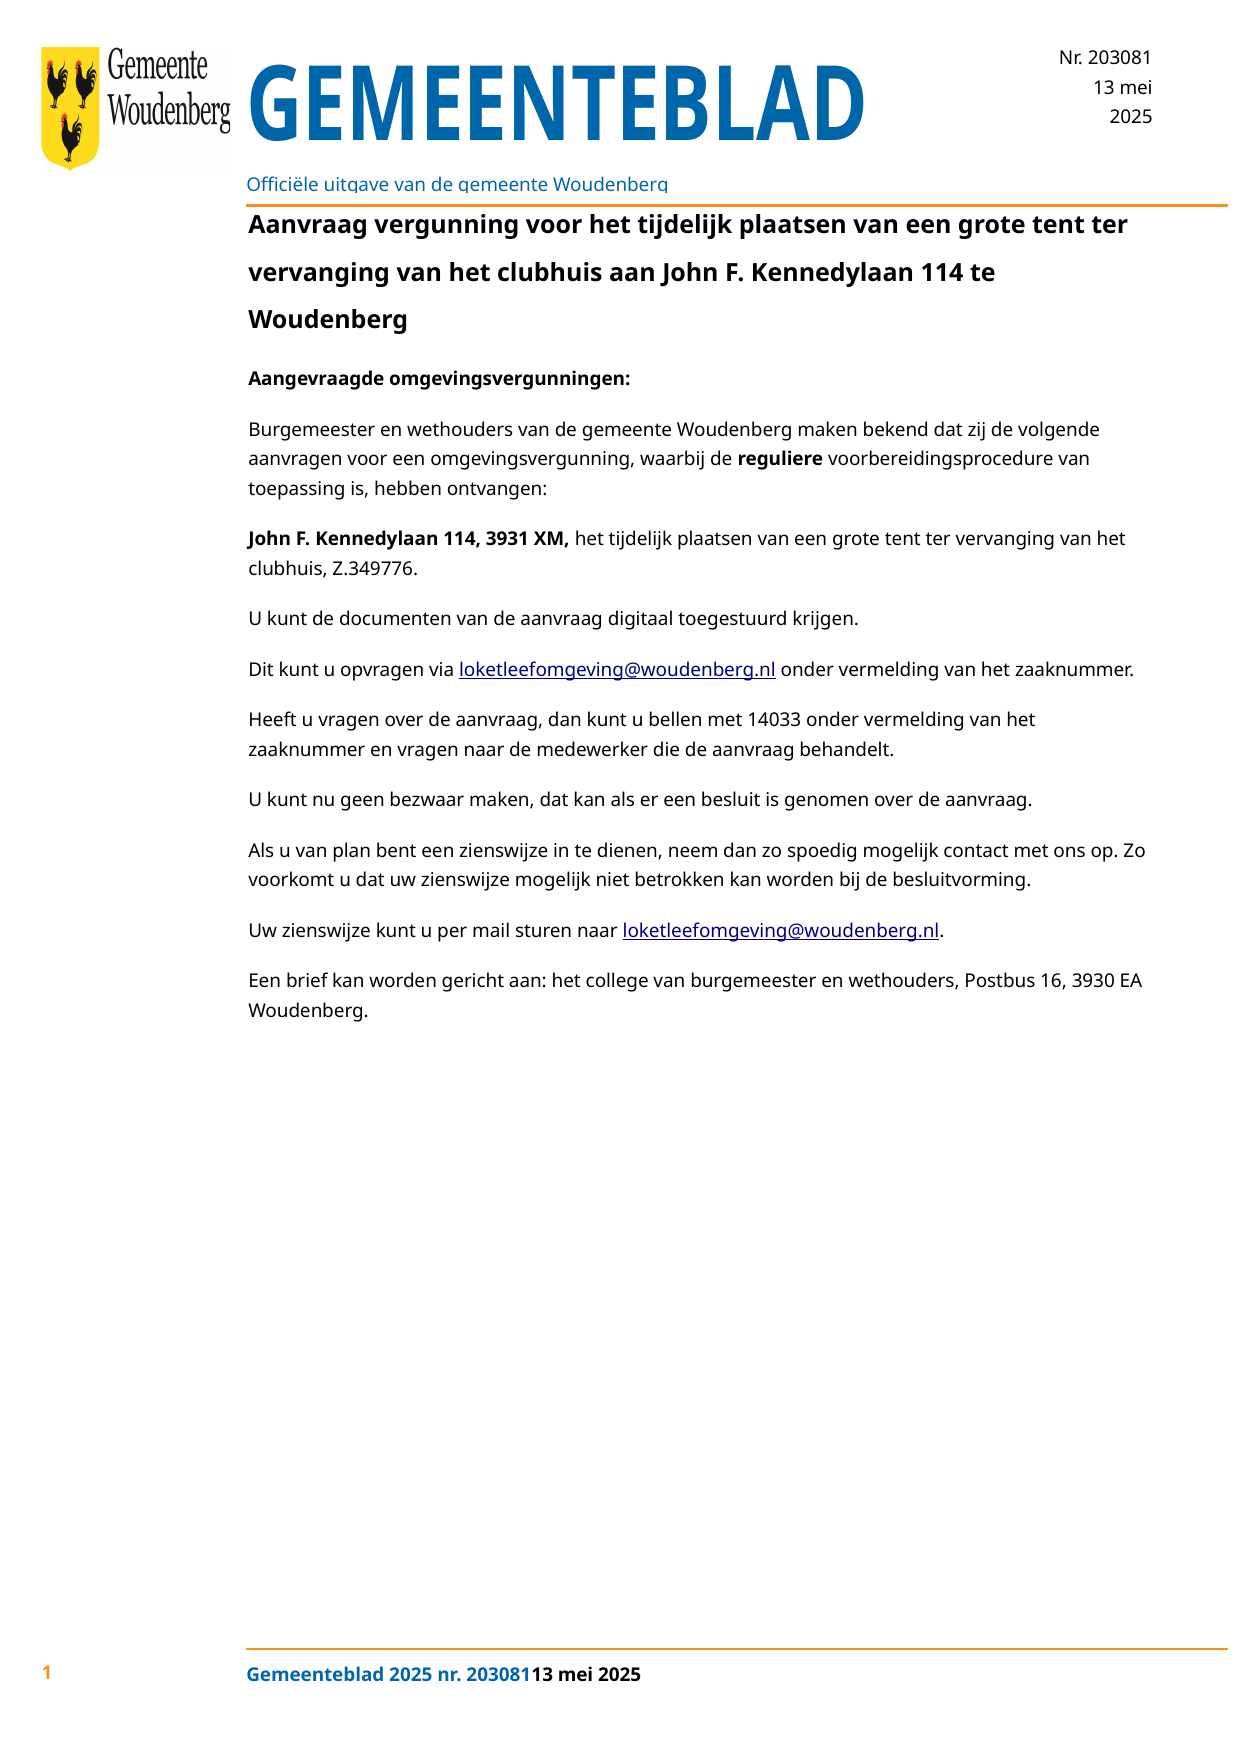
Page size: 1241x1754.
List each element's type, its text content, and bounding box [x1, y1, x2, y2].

text U kunt nu geen bezwaar maken, dat kan als er een besluit is genomen over de aanvraag. [248, 786, 1152, 812]
text U kunt de documenten van de aanvraag digitaal toegestuurd krijgen. [248, 606, 1152, 631]
text Aangevraagde omgevingsvergunningen: [248, 366, 1152, 391]
text Aanvraag vergunning voor het tijdelijk plaatsen van een grote tent ter vervanging van het clubhuis aan John F. Kennedylaan 114 te Woudenberg [248, 207, 1152, 336]
text Als u van plan bent een zienswijze in te dienen, neem dan zo spoedig mogelijk contact met ons op. Zo voorkomt u dat uw zienswijze mogelijk niet betrokken kan worden bij de besluitvorming. [248, 837, 1152, 892]
text Een brief kan worden gericht aan: het college van burgemeester en wethouders, Postbus 16, 3930 EA Woudenberg. [248, 967, 1152, 1022]
text Heeft u vragen over de aanvraag, dan kunt u bellen met 14033 onder vermelding van het zaaknummer en vragen naar de medewerker die de aanvraag behandelt. [248, 706, 1152, 762]
text John F. Kennedylaan 114, 3931 XM, het tijdelijk plaatsen van een grote tent ter vervanging van het clubhuis, Z.349776. [248, 526, 1152, 581]
text Uw zienswijze kunt u per mail sturen naar loketleefomgeving@woudenberg.nl. [248, 917, 1152, 942]
picture [41, 47, 231, 172]
text Dit kunt u opvragen via loketleefomgeving@woudenberg.nl onder vermelding van het zaaknummer. [248, 656, 1152, 682]
text Burgemeester en wethouders van de gemeente Woudenberg maken bekend dat zij de volgende aanvragen voor een omgevingsvergunning, waarbij de reguliere voorbereidingsprocedure van toepassing is, hebben ontvangen: [248, 416, 1152, 501]
